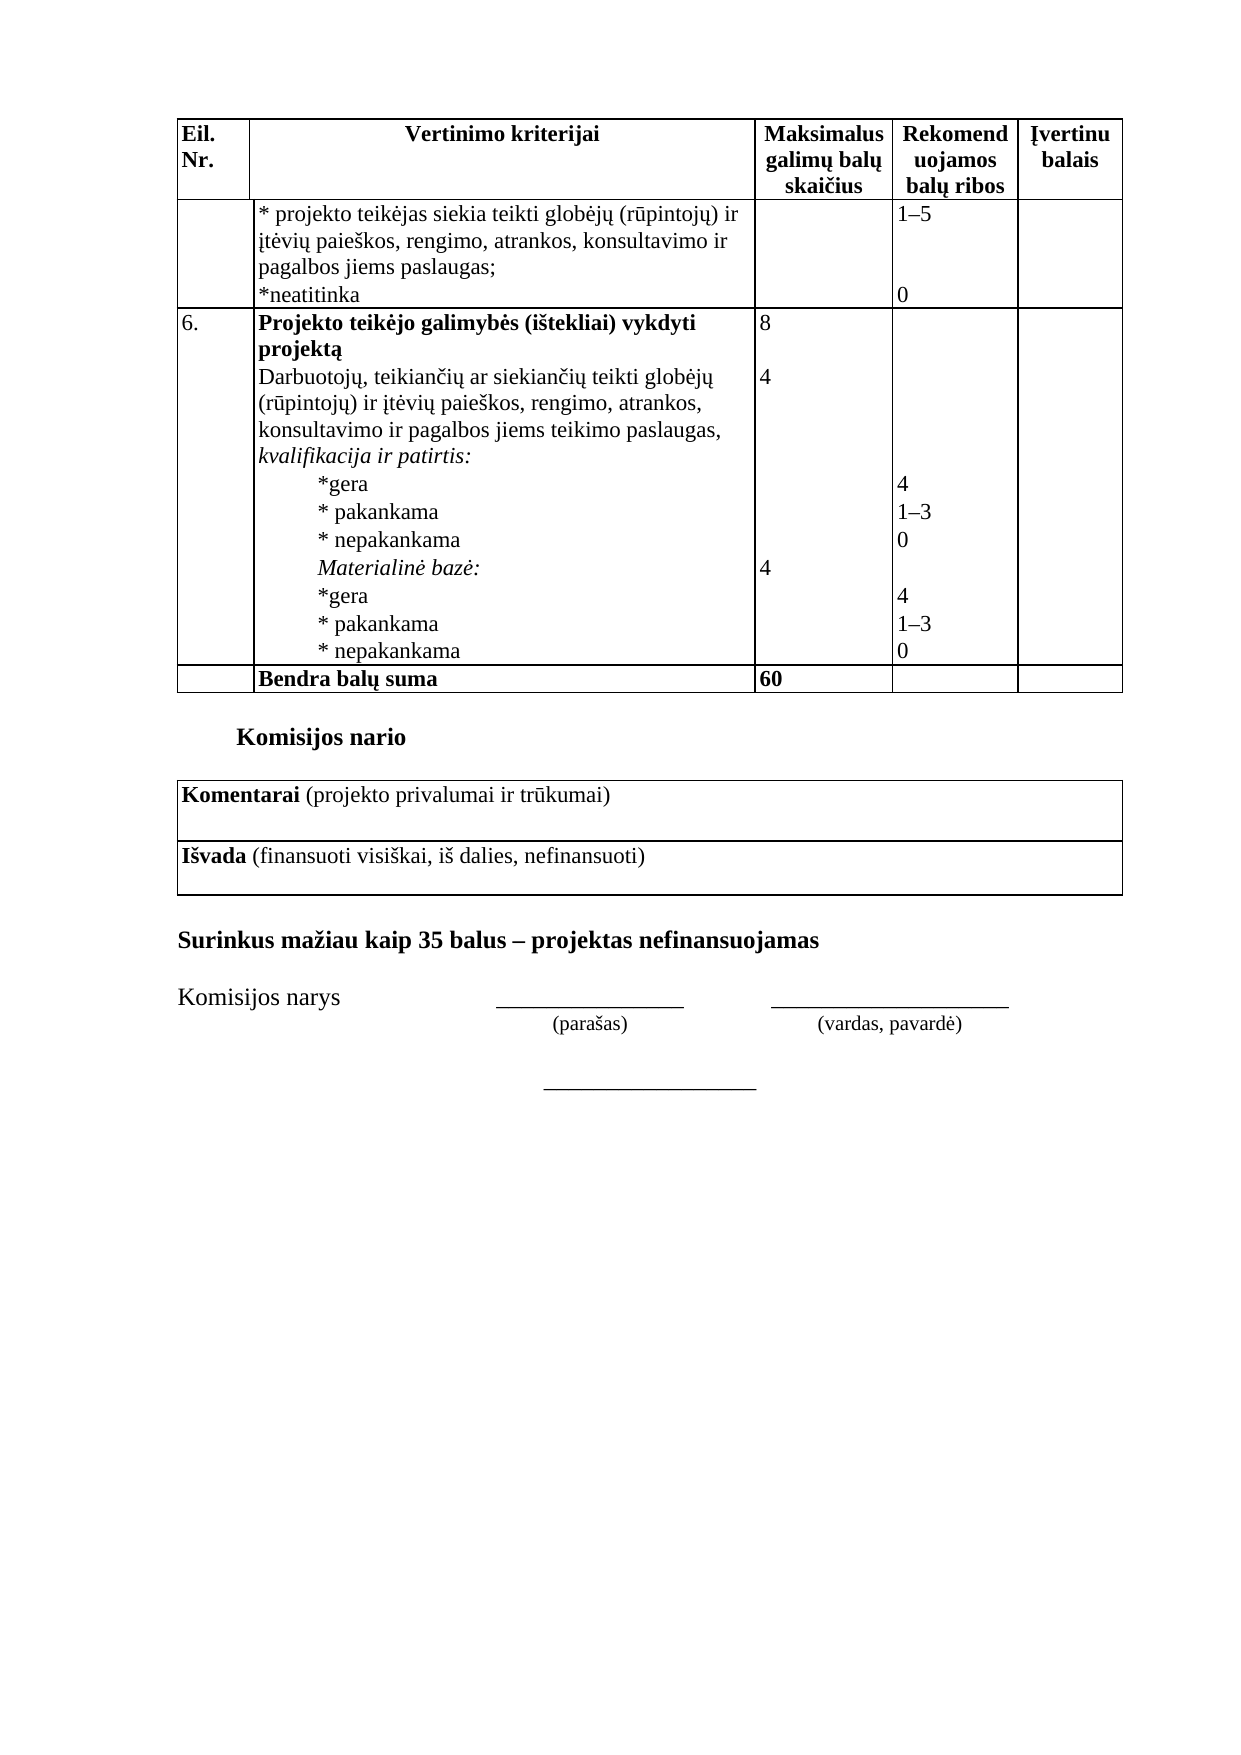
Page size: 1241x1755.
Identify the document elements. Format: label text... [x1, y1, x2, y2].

table_cell Materialinė bazė: [255, 552, 754, 580]
text Surinkus mažiau kaip 35 balus – projektas nefinansuojamas [177, 925, 1122, 953]
table_cell *gera [255, 469, 754, 496]
table_cell [756, 580, 892, 608]
text Komisijos nario [177, 722, 1122, 751]
table_cell [1019, 309, 1122, 664]
table_cell [756, 496, 892, 524]
table_header Įvertinu balais [1019, 120, 1122, 199]
table_cell Darbuotojų, teikiančių ar siekiančių teikti globėjų (rūpintojų) ir įtėvių paieškos, rengimo, atrankos, konsultavimo ir pagalbos jiems teikimo paslaugas, kvalifikacija ir patirtis: [255, 362, 754, 468]
table_cell 60 [888, 666, 892, 692]
table_cell 0 [893, 524, 1017, 552]
table_cell 4 [893, 469, 1017, 496]
table_cell 1–3 [893, 496, 1017, 524]
text Komisijos narys _______________ ___________________ [177, 982, 1122, 1011]
table_cell [893, 666, 897, 692]
text (parašas) (vardas, pavardė) [177, 1011, 1122, 1035]
text _________________ [177, 1064, 1122, 1092]
table_cell [1019, 200, 1122, 307]
table_cell [893, 552, 1017, 580]
table_cell * nepakankama [255, 524, 754, 552]
table_cell 1–5 [893, 200, 1017, 279]
table_cell *neatitinka [255, 279, 754, 307]
table_cell [756, 524, 892, 552]
table_cell 0 [893, 636, 1017, 664]
table_cell 1–3 [893, 608, 1017, 636]
table_cell [893, 362, 1017, 468]
table_cell 4 [756, 362, 892, 468]
table_header Vertinimo kriterijai [250, 120, 754, 199]
table_cell 0 [893, 279, 1017, 307]
table_header Komentarai (projekto privalumai ir trūkumai) [178, 781, 1122, 840]
table_cell [756, 608, 892, 636]
table_cell * pakankama [255, 496, 754, 524]
table_cell * pakankama [255, 608, 754, 636]
table_cell *gera [255, 580, 754, 608]
table_cell [893, 309, 1017, 362]
table_cell 4 [893, 580, 1017, 608]
table_cell [756, 636, 892, 664]
table_cell 8 [756, 309, 892, 362]
table_cell [756, 469, 892, 496]
table_cell 6. [178, 309, 253, 664]
table_cell [178, 200, 253, 307]
table_cell [1118, 666, 1122, 692]
table_cell [756, 200, 892, 307]
table_cell * nepakankama [255, 636, 754, 664]
table_cell 4 [756, 552, 892, 580]
table_header Eil. Nr. [178, 120, 249, 199]
